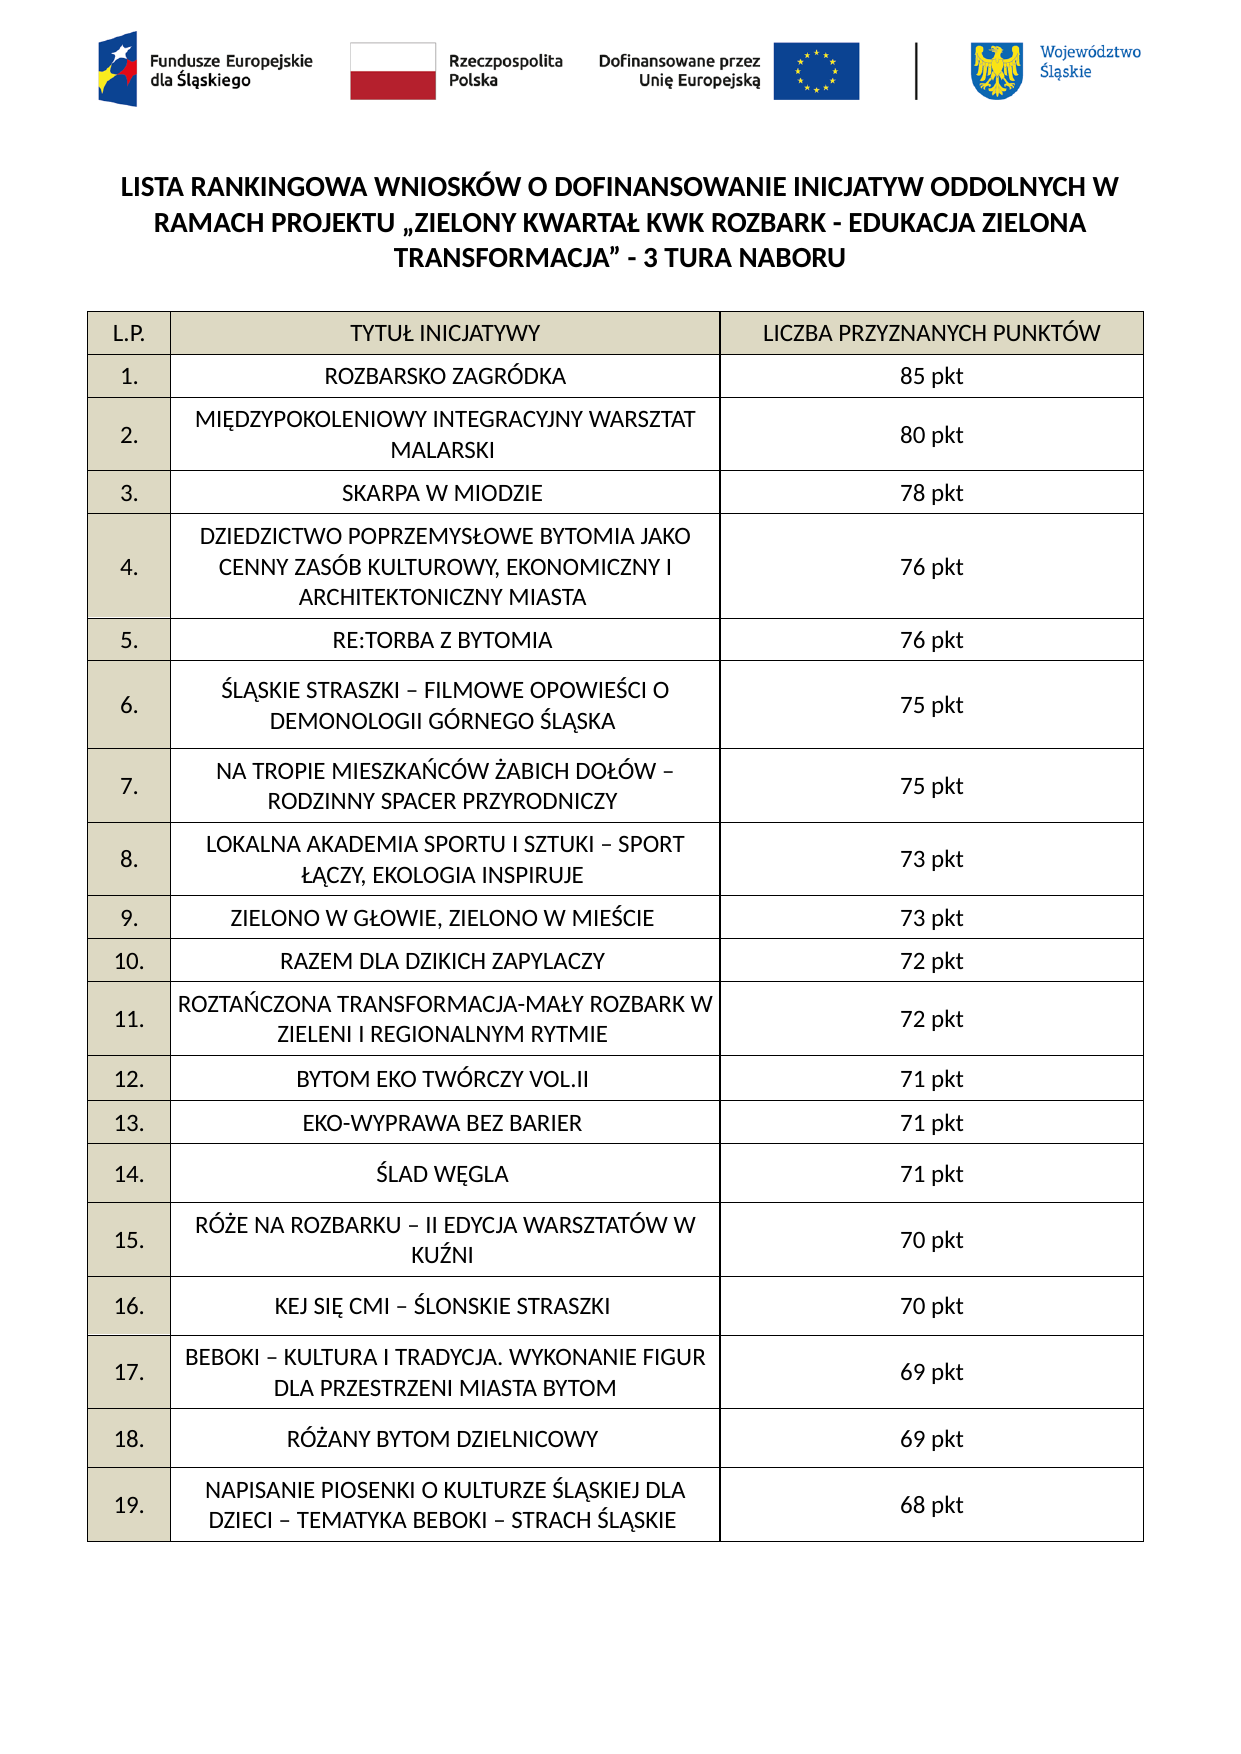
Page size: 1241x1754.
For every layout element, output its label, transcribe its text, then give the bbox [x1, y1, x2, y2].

table_cell 16. [88, 1277, 170, 1334]
table_cell 72 pkt [721, 982, 1143, 1055]
table_cell 19. [88, 1468, 170, 1541]
table_cell 6. [88, 661, 170, 748]
table_cell 3. [88, 471, 170, 513]
table_cell 71 pkt [721, 1144, 1143, 1202]
table_cell DZIEDZICTWO POPRZEMYSŁOWE BYTOMIA JAKO CENNY ZASÓB KULTUROWY, EKONOMICZNY I ARCHITEKTONICZNY MIASTA [171, 514, 719, 617]
table_cell 5. [88, 619, 170, 660]
table_cell 80 pkt [721, 398, 1143, 470]
table_cell 4. [88, 514, 170, 617]
table_cell 69 pkt [721, 1409, 1143, 1467]
table_cell ROZBARSKO ZAGRÓDKA [171, 355, 719, 397]
table_cell ROZTAŃCZONA TRANSFORMACJA-MAŁY ROZBARK W ZIELENI I REGIONALNYM RYTMIE [171, 982, 719, 1055]
table_cell 68 pkt [721, 1468, 1143, 1541]
table_cell 13. [88, 1101, 170, 1143]
table_cell BYTOM EKO TWÓRCZY VOL.II [171, 1056, 719, 1100]
table_cell 8. [88, 823, 170, 895]
table_cell 11. [88, 982, 170, 1055]
table_header TYTUŁ INICJATYWY [171, 312, 719, 354]
table_cell 75 pkt [721, 661, 1143, 748]
table_cell NA TROPIE MIESZKAŃCÓW ŻABICH DOŁÓW – RODZINNY SPACER PRZYRODNICZY [171, 749, 719, 822]
table_cell 70 pkt [721, 1277, 1143, 1334]
table_cell 73 pkt [721, 896, 1143, 938]
table_cell RÓŻANY BYTOM DZIELNICOWY [171, 1409, 719, 1467]
table_cell 14. [88, 1144, 170, 1202]
table_cell 76 pkt [721, 514, 1143, 617]
table_header L.P. [88, 312, 170, 354]
table_cell RE:TORBA Z BYTOMIA [171, 619, 719, 660]
table_cell LOKALNA AKADEMIA SPORTU I SZTUKI – SPORT ŁĄCZY, EKOLOGIA INSPIRUJE [171, 823, 719, 895]
table_cell 12. [88, 1056, 170, 1100]
table_cell EKO-WYPRAWA BEZ BARIER [171, 1101, 719, 1143]
table_cell NAPISANIE PIOSENKI O KULTURZE ŚLĄSKIEJ DLA DZIECI – TEMATYKA BEBOKI – STRACH ŚLĄSKIE [171, 1468, 719, 1541]
table_cell ŚLAD WĘGLA [171, 1144, 719, 1202]
table_header LICZBA PRZYZNANYCH PUNKTÓW [721, 312, 1143, 354]
table_cell 1. [88, 355, 170, 397]
table_cell MIĘDZYPOKOLENIOWY INTEGRACYJNY WARSZTAT MALARSKI [171, 398, 719, 470]
table_cell 7. [88, 749, 170, 822]
text LISTA RANKINGOWA WNIOSKÓW O DOFINANSOWANIE INICJATYW ODDOLNYCH W RAMACH PROJEKTU „ZIELONY KWARTAŁ KWK ROZBARK - EDUKACJA ZIELONA TRANSFORMACJA” - 3 TURA NABORU [118, 168, 1122, 275]
table_cell 9. [88, 896, 170, 938]
table_cell 85 pkt [721, 355, 1143, 397]
table_cell SKARPA W MIODZIE [171, 471, 719, 513]
table_cell 2. [88, 398, 170, 470]
table_cell RÓŻE NA ROZBARKU – II EDYCJA WARSZTATÓW W KUŹNI [171, 1203, 719, 1276]
table_cell 75 pkt [721, 749, 1143, 822]
table_cell 69 pkt [721, 1336, 1143, 1408]
table_cell 72 pkt [721, 939, 1143, 981]
table_cell 71 pkt [721, 1101, 1143, 1143]
table_cell BEBOKI – KULTURA I TRADYCJA. WYKONANIE FIGUR DLA PRZESTRZENI MIASTA BYTOM [171, 1336, 719, 1408]
table_cell 76 pkt [721, 619, 1143, 660]
picture [88, 0, 1146, 133]
table_cell 78 pkt [721, 471, 1143, 513]
table_cell ZIELONO W GŁOWIE, ZIELONO W MIEŚCIE [171, 896, 719, 938]
table_cell 73 pkt [721, 823, 1143, 895]
table_cell 71 pkt [721, 1056, 1143, 1100]
table_cell 15. [88, 1203, 170, 1276]
table_cell 70 pkt [721, 1203, 1143, 1276]
table_cell ŚLĄSKIE STRASZKI – FILMOWE OPOWIEŚCI O DEMONOLOGII GÓRNEGO ŚLĄSKA [171, 661, 719, 748]
table_cell 10. [88, 939, 170, 981]
table_cell 18. [88, 1409, 170, 1467]
table_cell KEJ SIĘ CMI – ŚLONSKIE STRASZKI [171, 1277, 719, 1334]
table_cell 17. [88, 1336, 170, 1408]
table_cell RAZEM DLA DZIKICH ZAPYLACZY [171, 939, 719, 981]
